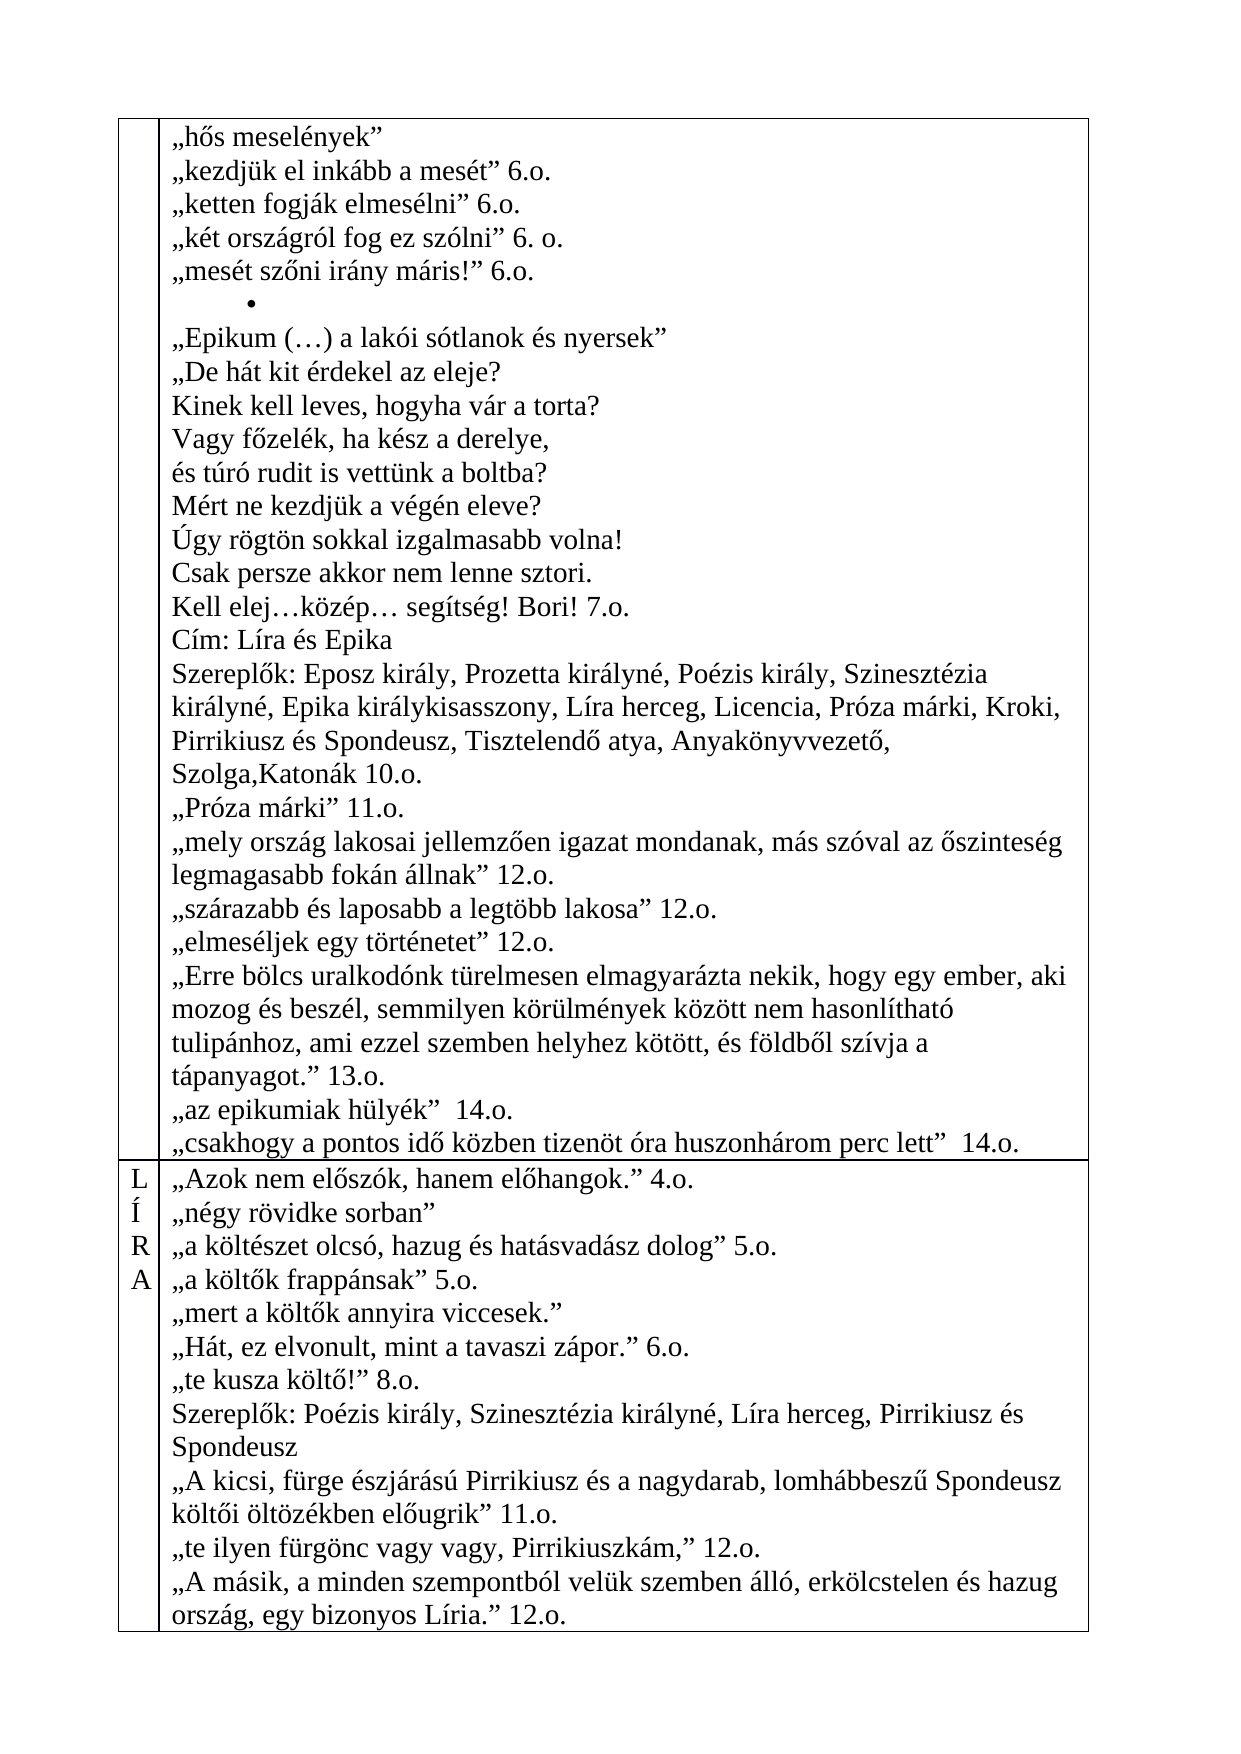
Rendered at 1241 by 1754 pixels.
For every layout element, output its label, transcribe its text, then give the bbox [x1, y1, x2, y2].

table_cell „hős meselények” „kezdjük el inkább a mesét” 6.o. „ketten fogják elmesélni” 6.o. „két országról fog ez szólni” 6. o. „mesét szőni irány máris!” 6.o. „Epikum (…) a lakói sótlanok és nyersek” „De hát kit érdekel az eleje? Kinek kell leves, hogyha vár a torta? Vagy főzelék, ha kész a derelye, és túró rudit is vettünk a boltba? Mért ne kezdjük a végén eleve? Úgy rögtön sokkal izgalmasabb volna! Csak persze akkor nem lenne sztori. Kell elej…közép… segítség! Bori! 7.o. Cím: Líra és Epika Szereplők: Eposz király, Prozetta királyné, Poézis király, Szinesztézia királyné, Epika királykisasszony, Líra herceg, Licencia, Próza márki, Kroki, Pirrikiusz és Spondeusz, Tisztelendő atya, Anyakönyvvezető, Szolga,Katonák 10.o. „Próza márki” 11.o. „mely ország lakosai jellemzően igazat mondanak, más szóval az őszinteség legmagasabb fokán állnak” 12.o. „szárazabb és laposabb a legtöbb lakosa” 12.o. „elmeséljek egy történetet” 12.o. „Erre bölcs uralkodónk türelmesen elmagyarázta nekik, hogy egy ember, aki mozog és beszél, semmilyen körülmények között nem hasonlítható tulipánhoz, ami ezzel szemben helyhez kötött, és földből szívja a tápanyagot.” 13.o. „az epikumiak hülyék” 14.o. „csakhogy a pontos idő közben tizenöt óra huszonhárom perc lett” 14.o. [160, 119, 1088, 1159]
table_cell [119, 119, 158, 1159]
table_cell „Azok nem előszók, hanem előhangok.” 4.o. „négy rövidke sorban” „a költészet olcsó, hazug és hatásvadász dolog” 5.o. „a költők frappánsak” 5.o. „mert a költők annyira viccesek.” „Hát, ez elvonult, mint a tavaszi zápor.” 6.o. „te kusza költő!” 8.o. Szereplők: Poézis király, Szinesztézia királyné, Líra herceg, Pirrikiusz és Spondeusz „A kicsi, fürge észjárású Pirrikiusz és a nagydarab, lomhábbeszű Spondeusz költői öltözékben előugrik” 11.o. „te ilyen fürgönc vagy vagy, Pirrikiuszkám,” 12.o. „A másik, a minden szempontból velük szemben álló, erkölcstelen és hazug ország, egy bizonyos Líria.” 12.o. [160, 1161, 1088, 1631]
table_cell LÍRA [119, 1161, 158, 1631]
